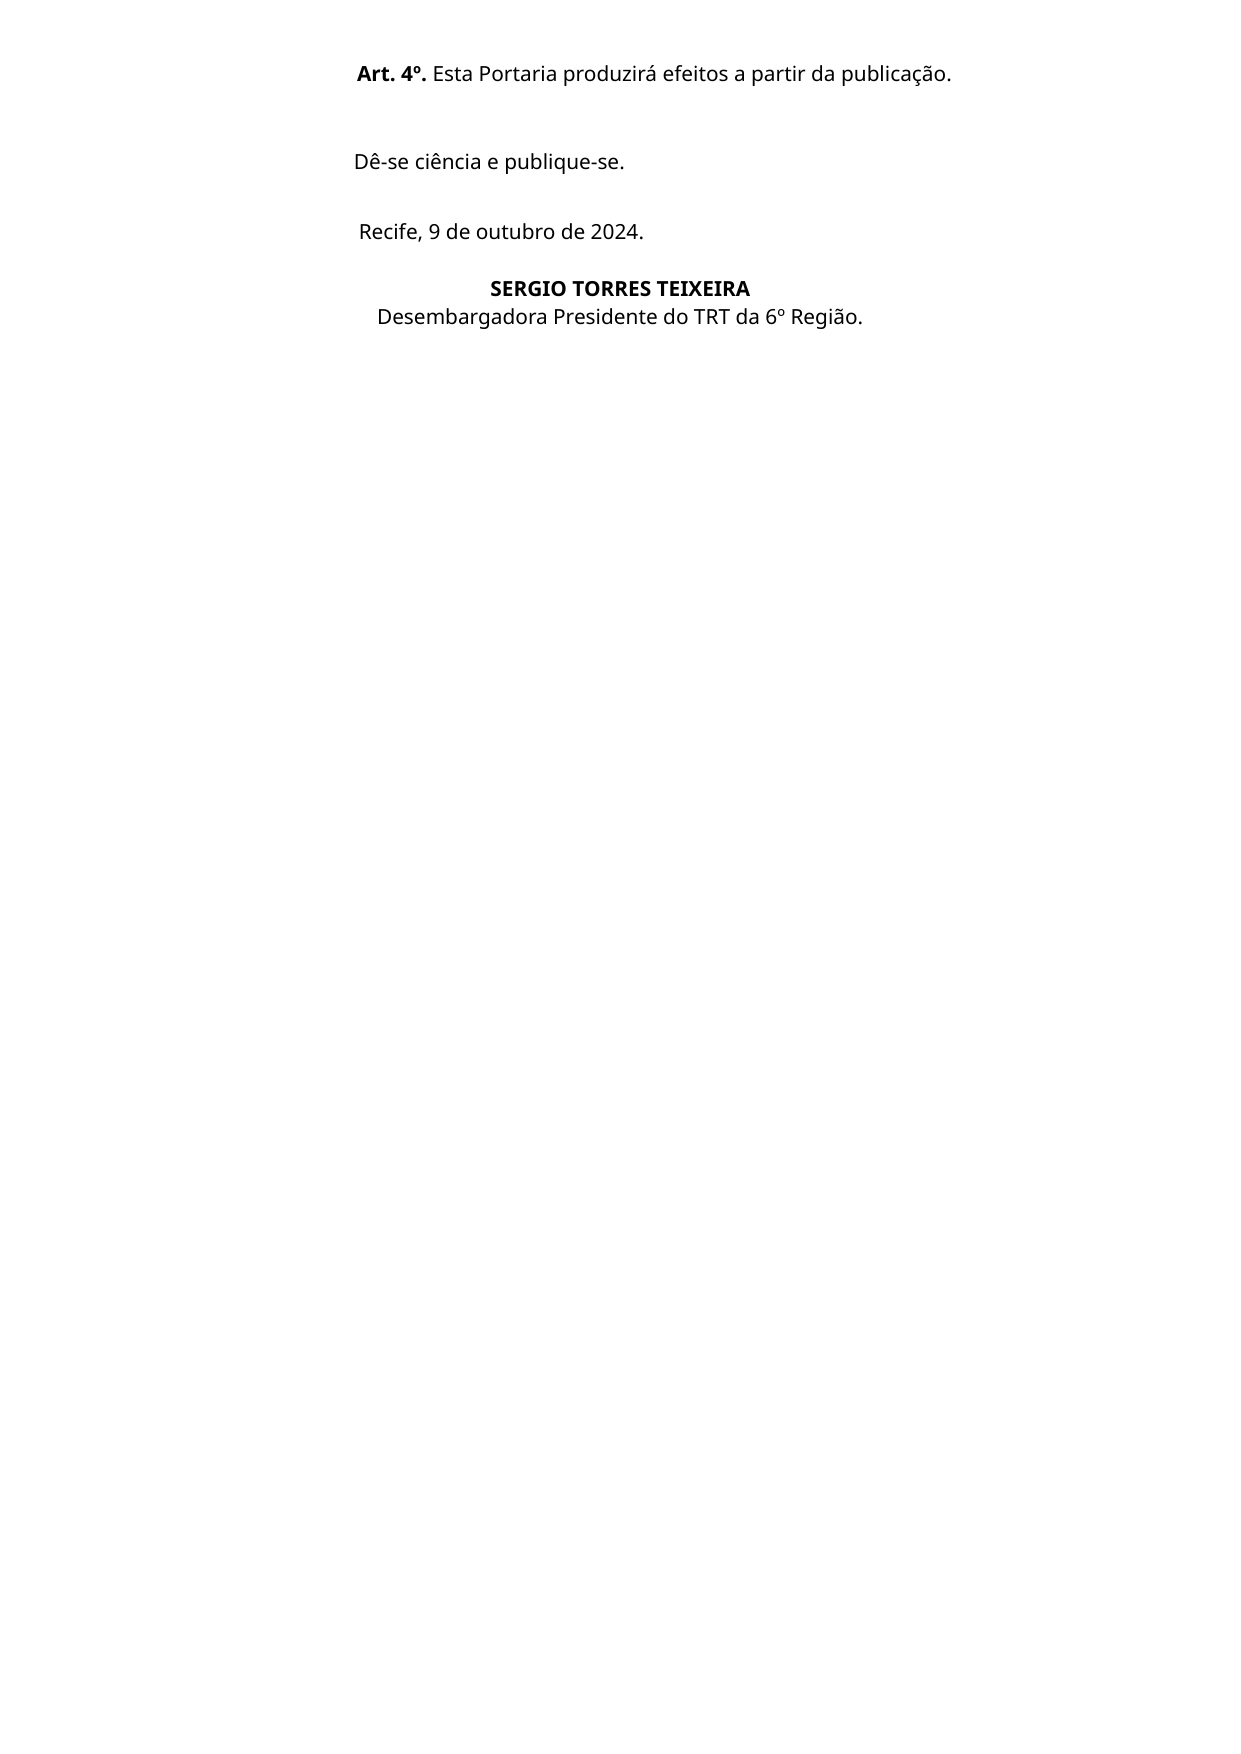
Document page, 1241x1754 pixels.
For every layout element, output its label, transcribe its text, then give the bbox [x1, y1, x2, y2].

text Dê-se ciência e publique-se. [177, 147, 1063, 176]
text Recife, 9 de outubro de 2024. [358, 217, 1063, 245]
text SERGIO TORRES TEIXEIRA Desembargadora Presidente do TRT da 6º Região. [177, 274, 1063, 331]
text Art. 4º. Esta Portaria produzirá efeitos a partir da publicação. [177, 59, 1063, 87]
